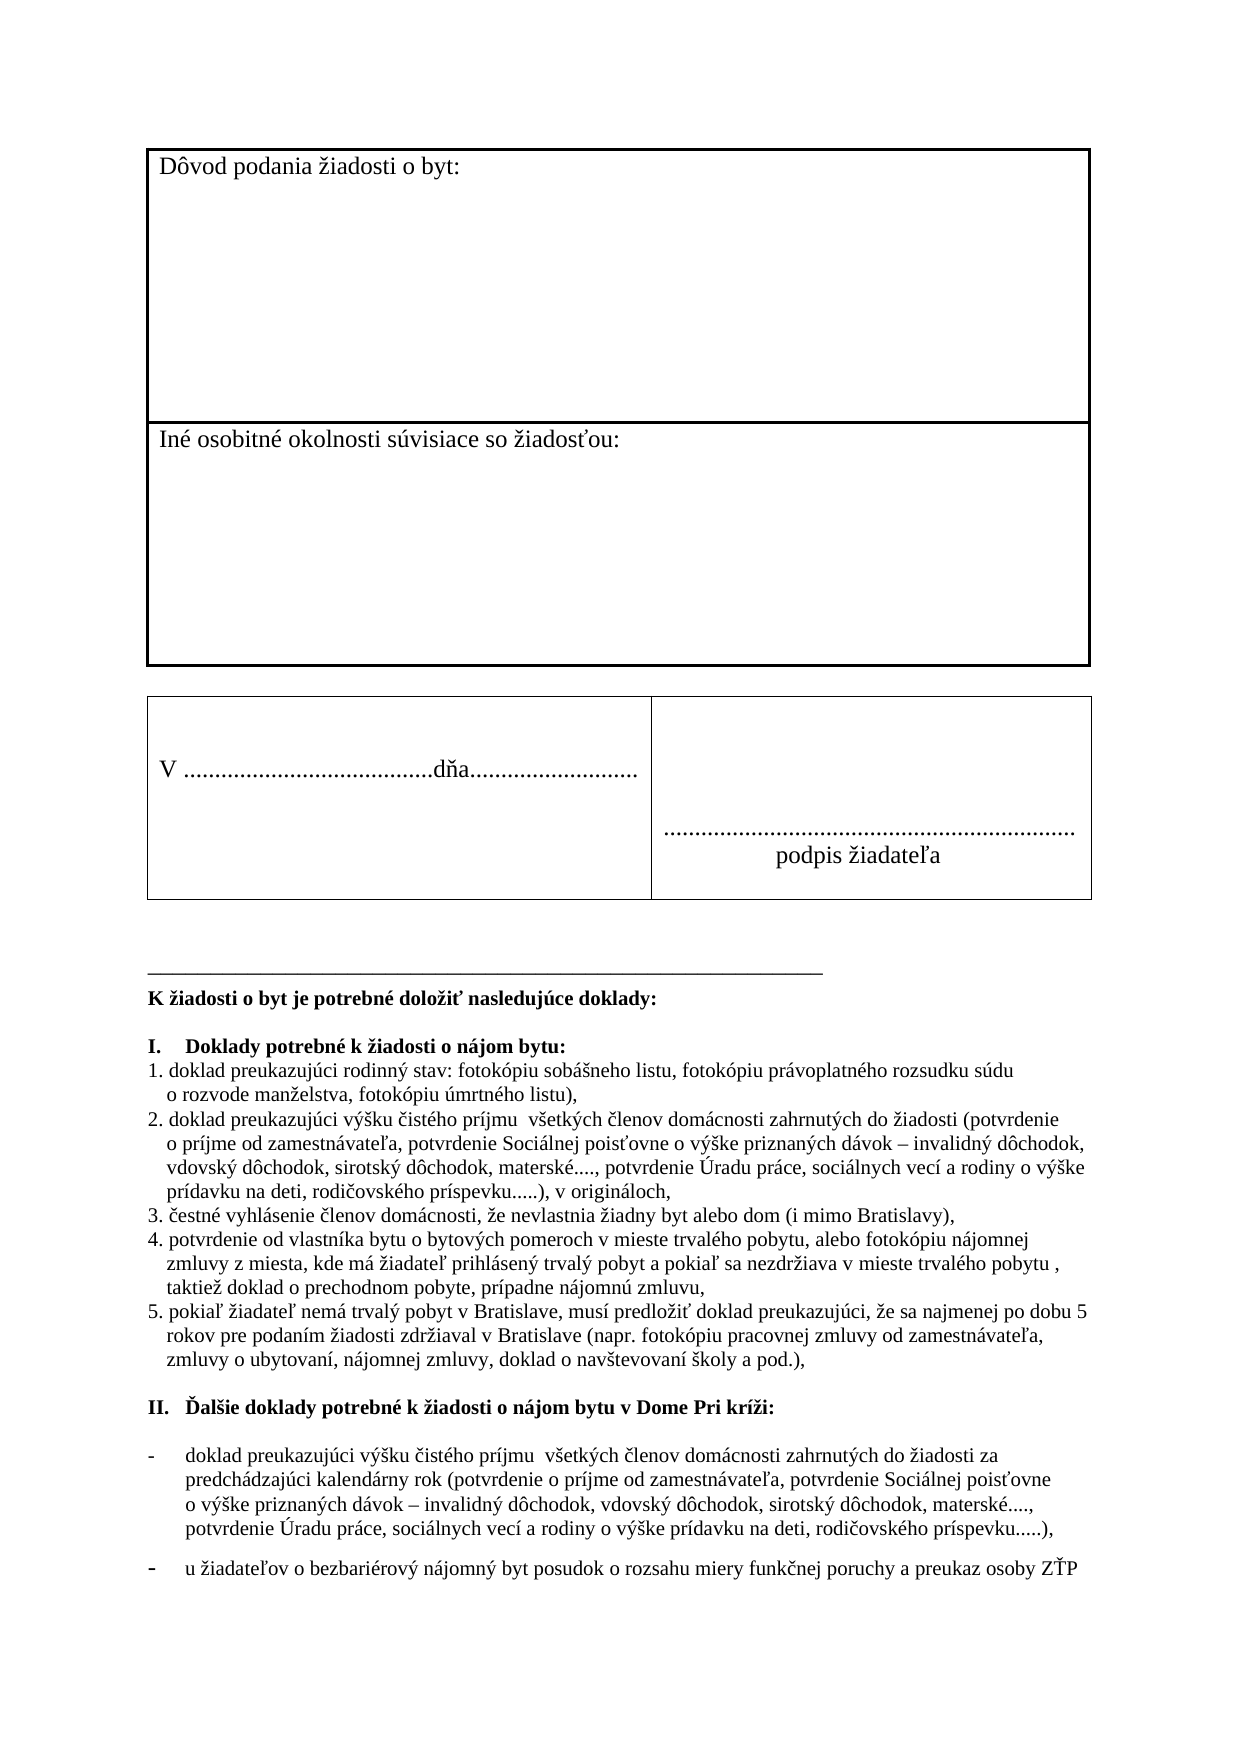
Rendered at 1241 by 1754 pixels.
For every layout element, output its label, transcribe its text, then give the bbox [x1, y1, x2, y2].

list u žiadateľov o bezbariérový nájomný byt posudok o rozsahu miery funkčnej poruchy a preukaz osoby ZŤP [148, 1552, 1093, 1581]
text 3. čestné vyhlásenie členov domácnosti, že nevlastnia žiadny byt alebo dom (i mimo Bratislavy), [148, 1203, 1093, 1227]
text 1. doklad preukazujúci rodinný stav: fotokópiu sobášneho listu, fotokópiu právoplatného rozsudku súdu o rozvode manželstva, fotokópiu úmrtného listu), [148, 1058, 1093, 1106]
subtitle II. Ďalšie doklady potrebné k žiadosti o nájom bytu v Dome Pri kríži: [148, 1395, 1093, 1419]
subtitle I. Doklady potrebné k žiadosti o nájom bytu: [148, 1034, 1093, 1058]
table_header V ........................................dňa........................... [148, 697, 651, 899]
text 2. doklad preukazujúci výšku čistého príjmu všetkých členov domácnosti zahrnutých do žiadosti (potvrdenie o príjme od zamestnávateľa, potvrdenie Sociálnej poisťovne o výške priznaných dávok – invalidný dôchodok, vdovský dôchodok, sirotský dôchodok, materské...., potvrdenie Úradu práce, sociálnych vecí a rodiny o výške prídavku na deti, rodičovského príspevku.....), v origináloch, [148, 1106, 1093, 1203]
list doklad preukazujúci výšku čistého príjmu všetkých členov domácnosti zahrnutých do žiadosti za predchádzajúci kalendárny rok (potvrdenie o príjme od zamestnávateľa, potvrdenie Sociálnej poisťovne o výške priznaných dávok – invalidný dôchodok, vdovský dôchodok, sirotský dôchodok, materské...., potvrdenie Úradu práce, sociálnych vecí a rodiny o výške prídavku na deti, rodičovského príspevku.....), [148, 1443, 1093, 1539]
subtitle K žiadosti o byt je potrebné doložiť nasledujúce doklady: [148, 986, 1093, 1010]
table_header .................................................................. podpis žiadateľa [652, 697, 1091, 899]
table_cell Dôvod podania žiadosti o byt: [149, 151, 1088, 421]
table_cell Iné osobitné okolnosti súvisiace so žiadosťou: [149, 424, 1088, 664]
text 5. pokiaľ žiadateľ nemá trvalý pobyt v Bratislave, musí predložiť doklad preukazujúci, že sa najmenej po dobu 5 rokov pre podaním žiadosti zdržiaval v Bratislave (napr. fotokópiu pracovnej zmluvy od zamestnávateľa, zmluvy o ubytovaní, nájomnej zmluvy, doklad o navštevovaní školy a pod.), [148, 1299, 1093, 1371]
text 4. potvrdenie od vlastníka bytu o bytových pomeroch v mieste trvalého pobytu, alebo fotokópiu nájomnej zmluvy z miesta, kde má žiadateľ prihlásený trvalý pobyt a pokiaľ sa nezdržiava v mieste trvalého pobytu , taktiež doklad o prechodnom pobyte, prípadne nájomnú zmluvu, [148, 1227, 1093, 1299]
text –––––––––––––––––––––––––––––––––––––––––––––––––––––– [148, 957, 1093, 986]
